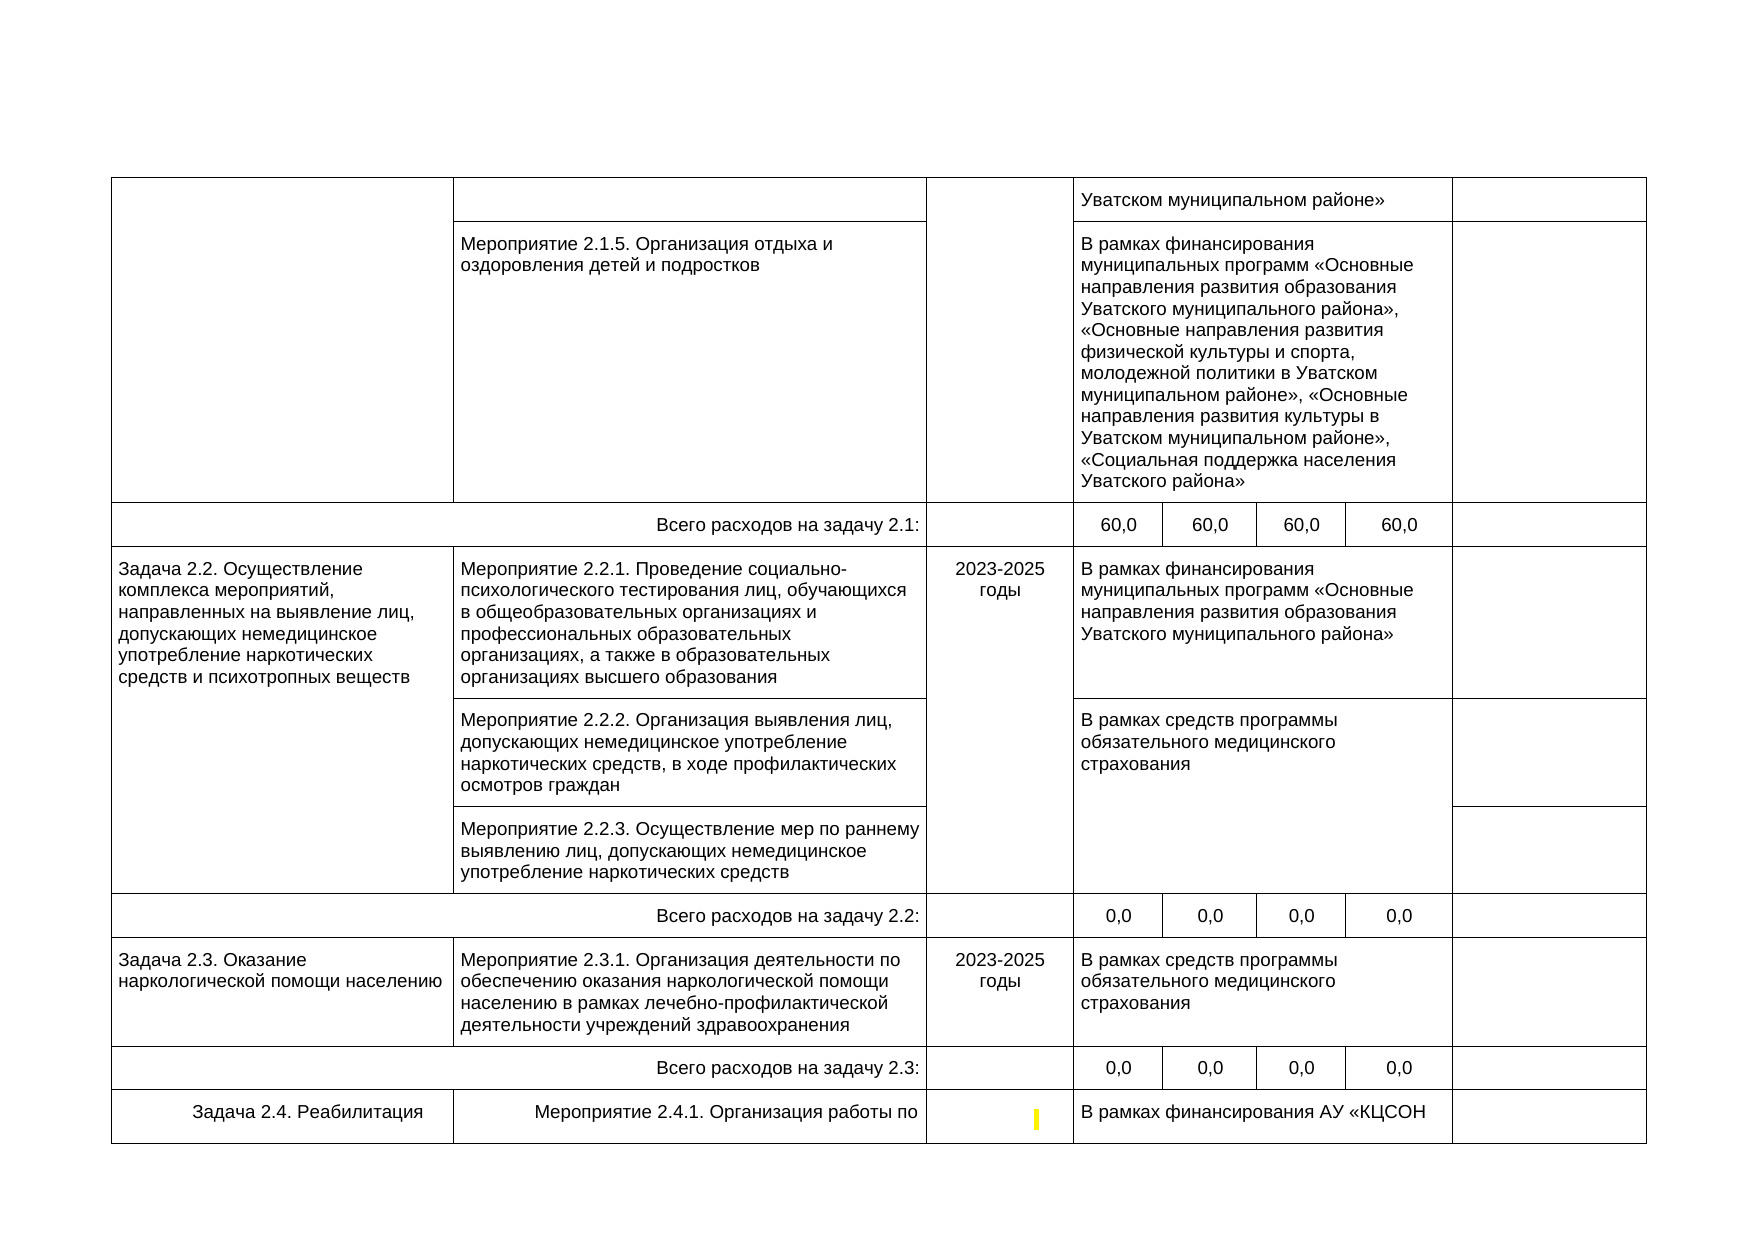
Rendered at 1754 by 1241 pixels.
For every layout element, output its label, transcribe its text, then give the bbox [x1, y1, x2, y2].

table_cell 2023-2025 годы [927, 938, 1073, 1046]
table_cell В рамках финансирования муниципальных программ «Основные направления развития образования Уватского муниципального района», «Основные направления развития физической культуры и спорта, молодежной политики в Уватском муниципальном районе», «Основные направления развития культуры в Уватском муниципальном районе», «Социальная поддержка населения Уватского района» [1074, 222, 1452, 502]
table_cell В рамках средств программы обязательного медицинского страхования [1074, 699, 1452, 893]
table_cell 2023-2025 годы [927, 547, 1073, 893]
table_cell 0,0 [1074, 894, 1162, 937]
table_cell Всего расходов на задачу 2.1: [112, 503, 926, 546]
table_cell 0,0 [1257, 1047, 1345, 1089]
table_cell В рамках финансирования муниципальных программ «Основные направления развития образования Уватского муниципального района» [1074, 547, 1452, 698]
table_cell [927, 503, 1073, 546]
table_cell [1453, 1090, 1646, 1143]
table_cell [927, 178, 1073, 502]
table_cell Всего расходов на задачу 2.3: [112, 1047, 926, 1089]
table_cell 0,0 [1163, 1047, 1256, 1089]
table_cell [927, 1090, 1073, 1143]
table_cell [1453, 222, 1646, 502]
table_cell [927, 1047, 1073, 1089]
table_cell [112, 178, 453, 502]
table_cell Мероприятие 2.3.1. Организация деятельности по обеспечению оказания наркологической помощи населению в рамках лечебно-профилактической деятельности учреждений здравоохранения [454, 938, 926, 1046]
table_cell [1453, 699, 1646, 806]
table_cell [454, 178, 926, 221]
table_cell Всего расходов на задачу 2.2: [112, 894, 926, 937]
table_cell Задача 2.2. Осуществление комплекса мероприятий, направленных на выявление лиц, допускающих немедицинское употребление наркотических средств и психотропных веществ [112, 547, 453, 893]
table_cell Задача 2.3. Оказание наркологической помощи населению [112, 938, 453, 1046]
table_cell [1453, 1047, 1646, 1089]
table_cell 60,0 [1163, 503, 1256, 546]
table_cell 60,0 [1074, 503, 1162, 546]
table_cell 60,0 [1346, 503, 1452, 546]
table_cell 0,0 [1346, 1047, 1452, 1089]
table_cell Мероприятие 2.2.1. Проведение социально-психологического тестирования лиц, обучающихся в общеобразовательных организациях и профессиональных образовательных организациях, а также в образовательных организациях высшего образования [454, 547, 926, 698]
table_cell [927, 894, 1073, 937]
table_cell В рамках средств программы обязательного медицинского страхования [1074, 938, 1452, 1046]
table_cell 0,0 [1163, 894, 1256, 937]
table_cell В рамках финансирования АУ «КЦСОН [1074, 1090, 1452, 1143]
table_cell [1453, 938, 1646, 1046]
table_cell Мероприятие 2.2.2. Организация выявления лиц, допускающих немедицинское употребление наркотических средств, в ходе профилактических осмотров граждан [454, 699, 926, 806]
table_cell Мероприятие 2.2.3. Осуществление мер по раннему выявлению лиц, допускающих немедицинское употребление наркотических средств [454, 807, 926, 893]
table_cell 0,0 [1074, 1047, 1162, 1089]
table_cell Задача 2.4. Реабилитация [112, 1090, 453, 1143]
table_cell [1453, 178, 1646, 221]
table_cell [1453, 547, 1646, 698]
table_cell Мероприятие 2.4.1. Организация работы по [454, 1090, 926, 1143]
table_cell Уватском муниципальном районе» [1074, 178, 1452, 221]
table_cell Мероприятие 2.1.5. Организация отдыха и оздоровления детей и подростков [454, 222, 926, 502]
table_cell [1453, 807, 1646, 893]
table_cell 60,0 [1257, 503, 1345, 546]
table_cell [1453, 503, 1646, 546]
table_cell 0,0 [1346, 894, 1452, 937]
table_cell 0,0 [1257, 894, 1345, 937]
table_cell [1453, 894, 1646, 937]
